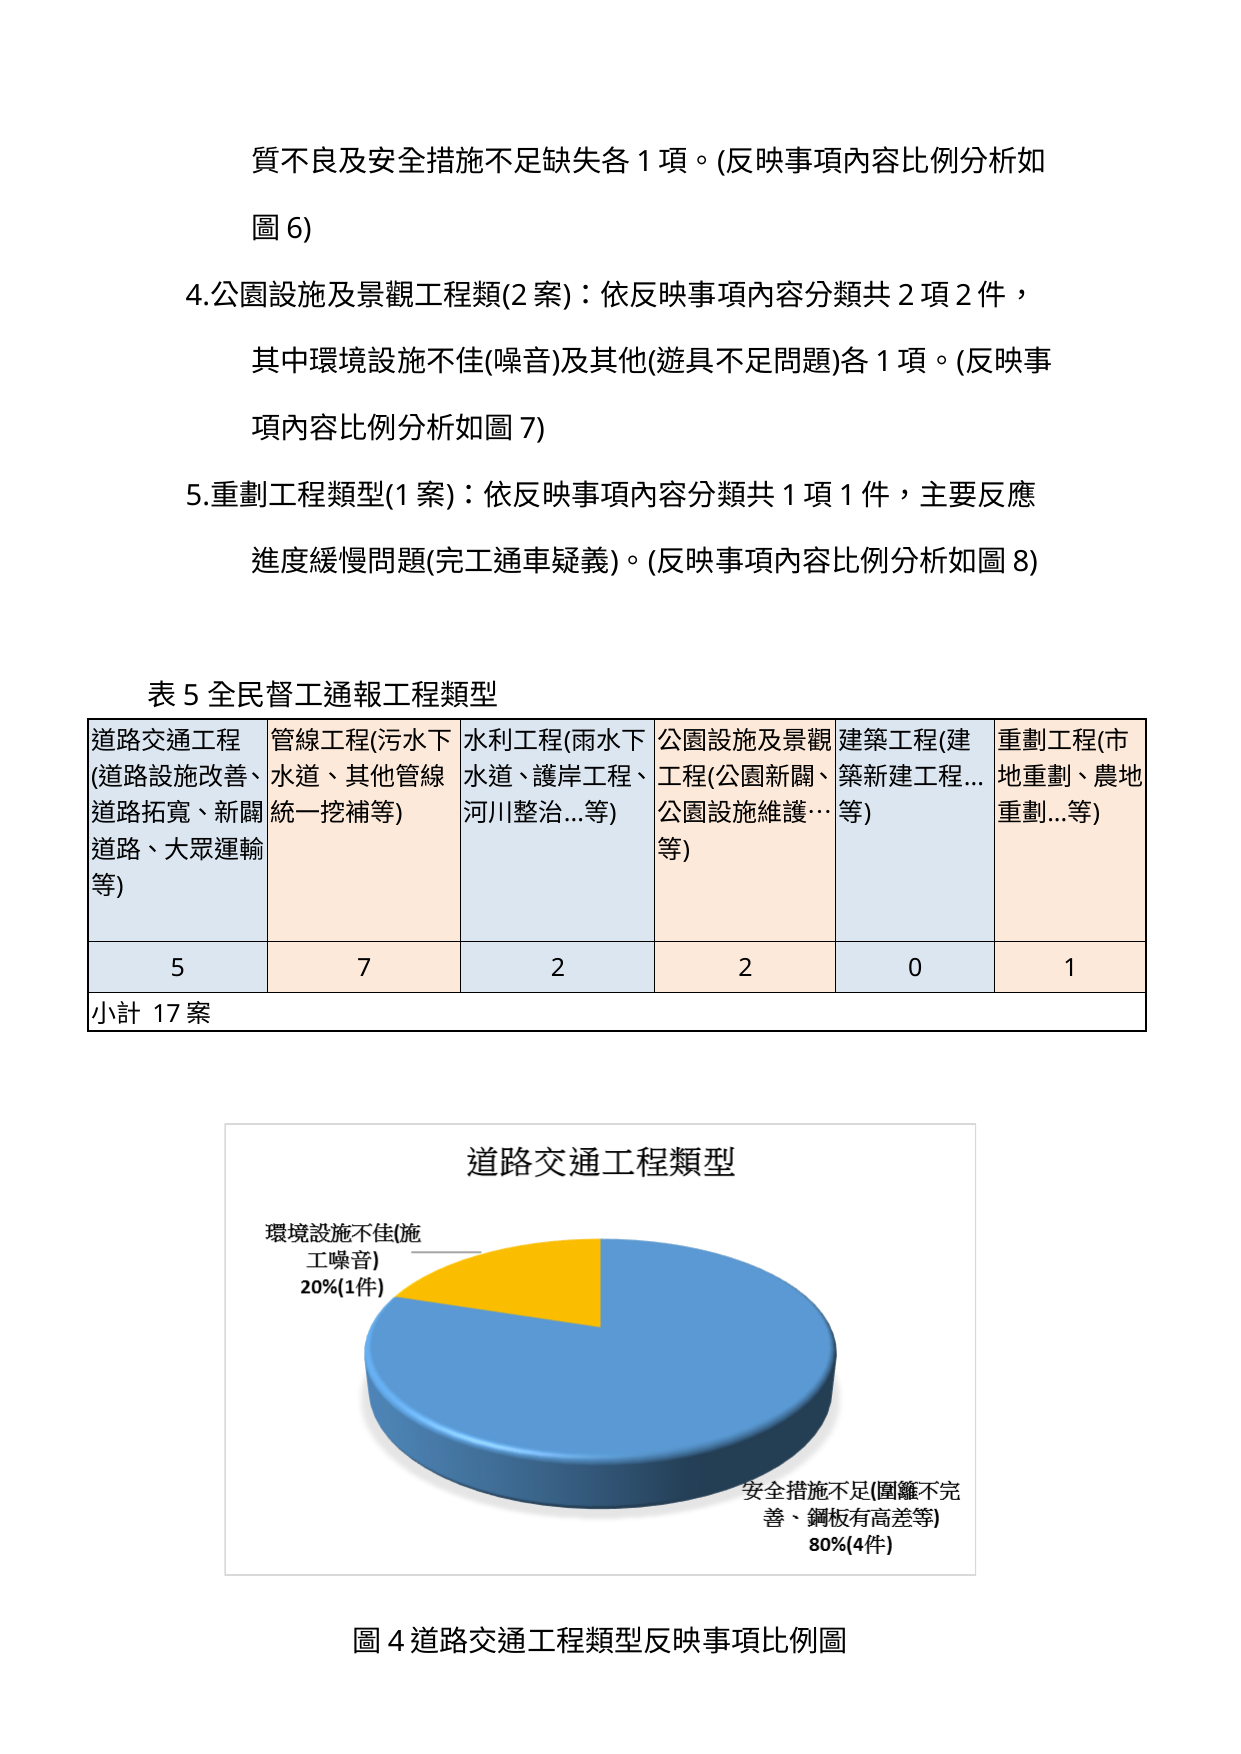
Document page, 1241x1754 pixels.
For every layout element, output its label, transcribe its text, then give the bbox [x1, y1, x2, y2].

table_cell 7 [268, 942, 460, 992]
table_cell [994, 993, 1145, 1029]
table_cell [655, 993, 836, 1029]
table_header 重劃工程(市地重劃、農地重劃...等) [995, 720, 1145, 941]
table_header 建築工程(建築新建工程...等) [836, 720, 994, 941]
text 5.重劃工程類型(1案)：依反映事項內容分類共1項1件，主要反應進度緩慢問題(完工通車疑義)。(反映事項內容比例分析如圖8) [148, 452, 1053, 585]
table_cell [836, 993, 994, 1029]
table_cell 2 [655, 942, 835, 992]
picture [224, 1123, 977, 1576]
table_cell [461, 993, 654, 1029]
table_cell 2 [461, 942, 654, 992]
table_cell 1 [995, 942, 1145, 992]
table_header 管線工程(污水下水道、其他管線統一挖補等) [268, 720, 460, 941]
table_header 公園設施及景觀工程(公園新闢、公園設施維護…等) [655, 720, 835, 941]
text 質不良及安全措施不足缺失各1項。(反映事項內容比例分析如圖6) [148, 118, 1053, 252]
table_header 道路交通工程(道路設施改善、道路拓寬、新闢道路、大眾運輸等) [89, 720, 267, 941]
table_cell 0 [836, 942, 994, 992]
table_cell 5 [89, 942, 267, 992]
text 圖4道路交通工程類型反映事項比例圖 [148, 1617, 1053, 1660]
text 表5 全民督工通報工程類型 [148, 652, 1053, 718]
table_header 水利工程(雨水下水道、護岸工程、河川整治...等) [461, 720, 654, 941]
table_cell 小計 17案 [89, 993, 267, 1029]
text 4.公園設施及景觀工程類(2案)：依反映事項內容分類共2項2件，其中環境設施不佳(噪音)及其他(遊具不足問題)各1項。(反映事項內容比例分析如圖7) [148, 252, 1053, 452]
table_cell [267, 993, 461, 1029]
